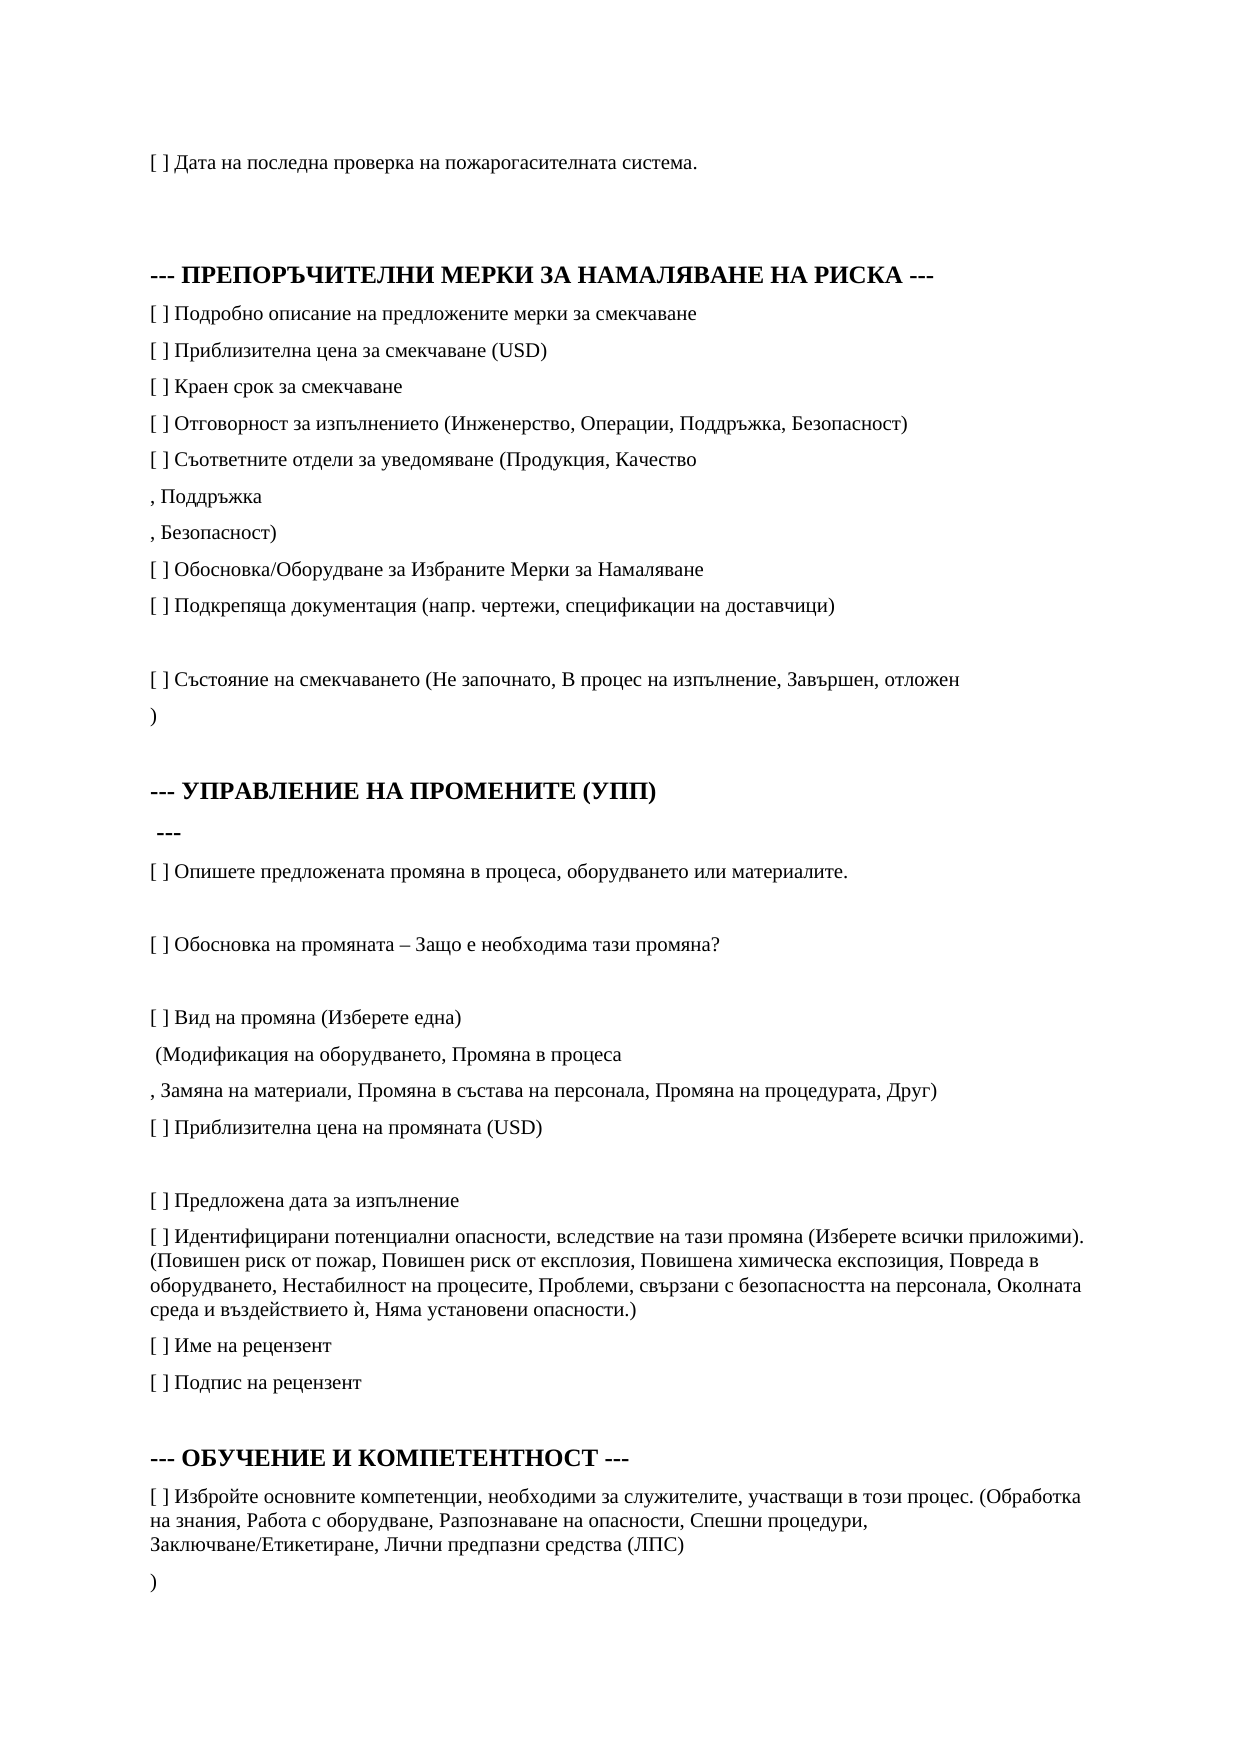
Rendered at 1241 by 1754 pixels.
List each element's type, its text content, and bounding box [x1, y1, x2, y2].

text [ ] Състояние на смекчаването (Не започнато, В процес на изпълнение, Завършен, отложен [150, 667, 1090, 691]
text , Замяна на материали, Промяна в състава на персонала, Промяна на процедурата, Друг) [150, 1078, 1090, 1102]
text [ ] Подробно описание на предложените мерки за смекчаване [150, 301, 1090, 325]
text [ ] Отговорност за изпълнението (Инженерство, Операции, Поддръжка, Безопасност) [150, 411, 1090, 435]
text ) [150, 703, 1090, 727]
text [ ] Подкрепяща документация (напр. чертежи, спецификации на доставчици) [150, 593, 1090, 617]
text --- [150, 817, 1090, 846]
text (Модификация на оборудването, Промяна в процеса [150, 1042, 1090, 1066]
text --- ПРЕПОРЪЧИТЕЛНИ МЕРКИ ЗА НАМАЛЯВАНЕ НА РИСКА --- [150, 260, 1090, 288]
text [ ] Краен срок за смекчаване [150, 374, 1090, 398]
text [ ] Обосновка на промяната – Защо е необходима тази промяна? [150, 932, 1090, 956]
text [ ] Подпис на рецензент [150, 1370, 1090, 1394]
text [ ] Обосновка/Оборудване за Избраните Мерки за Намаляване [150, 557, 1090, 581]
text [ ] Приблизителна цена на промяната (USD) [150, 1115, 1090, 1139]
text --- УПРАВЛЕНИЕ НА ПРОМЕНИТЕ (УПП) [150, 776, 1090, 805]
text [ ] Вид на промяна (Изберете една) [150, 1005, 1090, 1029]
text [ ] Приблизителна цена за смекчаване (USD) [150, 337, 1090, 362]
text [ ] Идентифицирани потенциални опасности, вследствие на тази промяна (Изберете всички приложими). (Повишен риск от пожар, Повишен риск от експлозия, Повишена химическа експозиция, Повреда в оборудването, Нестабилност на процесите, Проблеми, свързани с безопасността на персонала, Околната среда и въздействието ѝ, Няма установени опасности.) [150, 1224, 1090, 1321]
text [ ] Предложена дата за изпълнение [150, 1188, 1090, 1212]
text [ ] Избройте основните компетенции, необходими за служителите, участващи в този процес. (Обработка на знания, Работа с оборудване, Разпознаване на опасности, Спешни процедури, Заключване/Етикетиране, Лични предпазни средства (ЛПС) [150, 1484, 1090, 1556]
text [ ] Съответните отдели за уведомяване (Продукция, Качество [150, 447, 1090, 471]
text --- ОБУЧЕНИЕ И КОМПЕТЕНТНОСТ --- [150, 1443, 1090, 1472]
text , Поддръжка [150, 484, 1090, 508]
text , Безопасност) [150, 520, 1090, 544]
text [ ] Име на рецензент [150, 1333, 1090, 1357]
text ) [150, 1569, 1090, 1593]
text [ ] Дата на последна проверка на пожарогасителната система. [150, 150, 1090, 174]
text [ ] Опишете предложената промяна в процеса, оборудването или материалите. [150, 859, 1090, 883]
